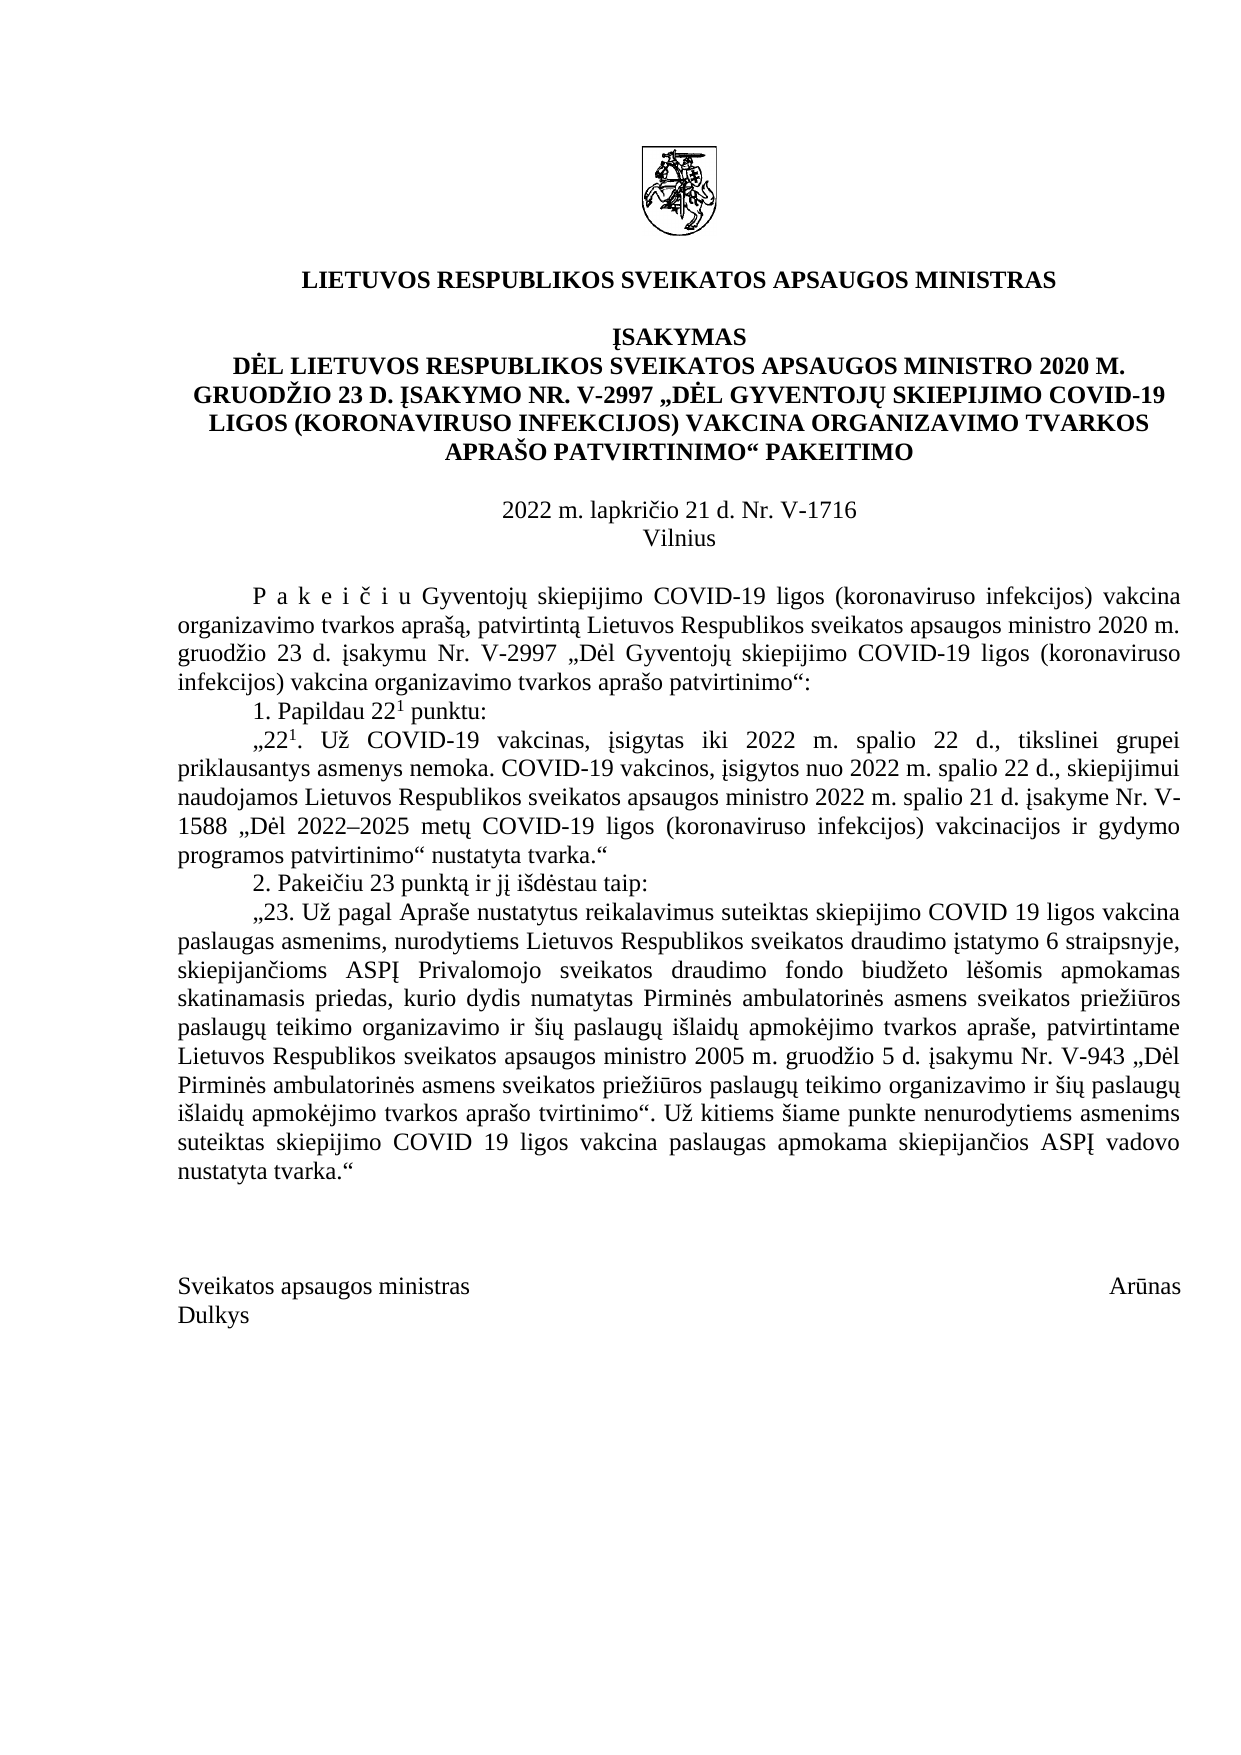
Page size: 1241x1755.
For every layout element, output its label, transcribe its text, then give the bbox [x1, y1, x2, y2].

text 2. Pakeičiu 23 punktą ir jį išdėstau taip: [177, 868, 1181, 897]
text „23. Už pagal Apraše nustatytus reikalavimus suteiktas skiepijimo COVID 19 ligos vakcina paslaugas asmenims, nurodytiems Lietuvos Respublikos sveikatos draudimo įstatymo 6 straipsnyje, skiepijančioms ASPĮ Privalomojo sveikatos draudimo fondo biudžeto lėšomis apmokamas skatinamasis priedas, kurio dydis numatytas Pirminės ambulatorinės asmens sveikatos priežiūros paslaugų teikimo organizavimo ir šių paslaugų išlaidų apmokėjimo tvarkos apraše, patvirtintame Lietuvos Respublikos sveikatos apsaugos ministro 2005 m. gruodžio 5 d. įsakymu Nr. V-943 „Dėl Pirminės ambulatorinės asmens sveikatos priežiūros paslaugų teikimo organizavimo ir šių paslaugų išlaidų apmokėjimo tvarkos aprašo tvirtinimo“. Už kitiems šiame punkte nenurodytiems asmenims suteiktas skiepijimo COVID 19 ligos vakcina paslaugas apmokama skiepijančios ASPĮ vadovo nustatyta tvarka.“ [177, 897, 1181, 1185]
text 2022 m. lapkričio 21 d. Nr. V-1716 [177, 495, 1181, 523]
text 1. Papildau 221 punktu: [177, 696, 1181, 725]
text P a k e i č i u Gyventojų skiepijimo COVID-19 ligos (koronaviruso infekcijos) vakcina organizavimo tvarkos aprašą, patvirtintą Lietuvos Respublikos sveikatos apsaugos ministro 2020 m. gruodžio 23 d. įsakymu Nr. V-2997 „Dėl Gyventojų skiepijimo COVID-19 ligos (koronaviruso infekcijos) vakcina organizavimo tvarkos aprašo patvirtinimo“: [177, 581, 1181, 696]
text LIETUVOS RESPUBLIKOS SVEIKATOS APSAUGOS MINISTRAS [177, 265, 1181, 293]
text DĖL LIETUVOS RESPUBLIKOS SVEIKATOS APSAUGOS MINISTRO 2020 M. GRUODŽIO 23 D. ĮSAKYMO NR. V-2997 „DĖL GYVENTOJŲ SKIEPIJIMO COVID-19 LIGOS (KORONAVIRUSO INFEKCIJOS) VAKCINA ORGANIZAVIMO TVARKOS APRAŠO PATVIRTINIMO“ PAKEITIMO [177, 351, 1181, 466]
text „221. Už COVID-19 vakcinas, įsigytas iki 2022 m. spalio 22 d., tikslinei grupei priklausantys asmenys nemoka. COVID-19 vakcinos, įsigytos nuo 2022 m. spalio 22 d., skiepijimui naudojamos Lietuvos Respublikos sveikatos apsaugos ministro 2022 m. spalio 21 d. įsakyme Nr. V-1588 „Dėl 2022–2025 metų COVID-19 ligos (koronaviruso infekcijos) vakcinacijos ir gydymo programos patvirtinimo“ nustatyta tvarka.“ [177, 725, 1181, 868]
text ĮSAKYMAS [177, 322, 1181, 351]
text Vilnius [177, 523, 1181, 552]
text Sveikatos apsaugos ministras Arūnas Dulkys [177, 1271, 1181, 1328]
